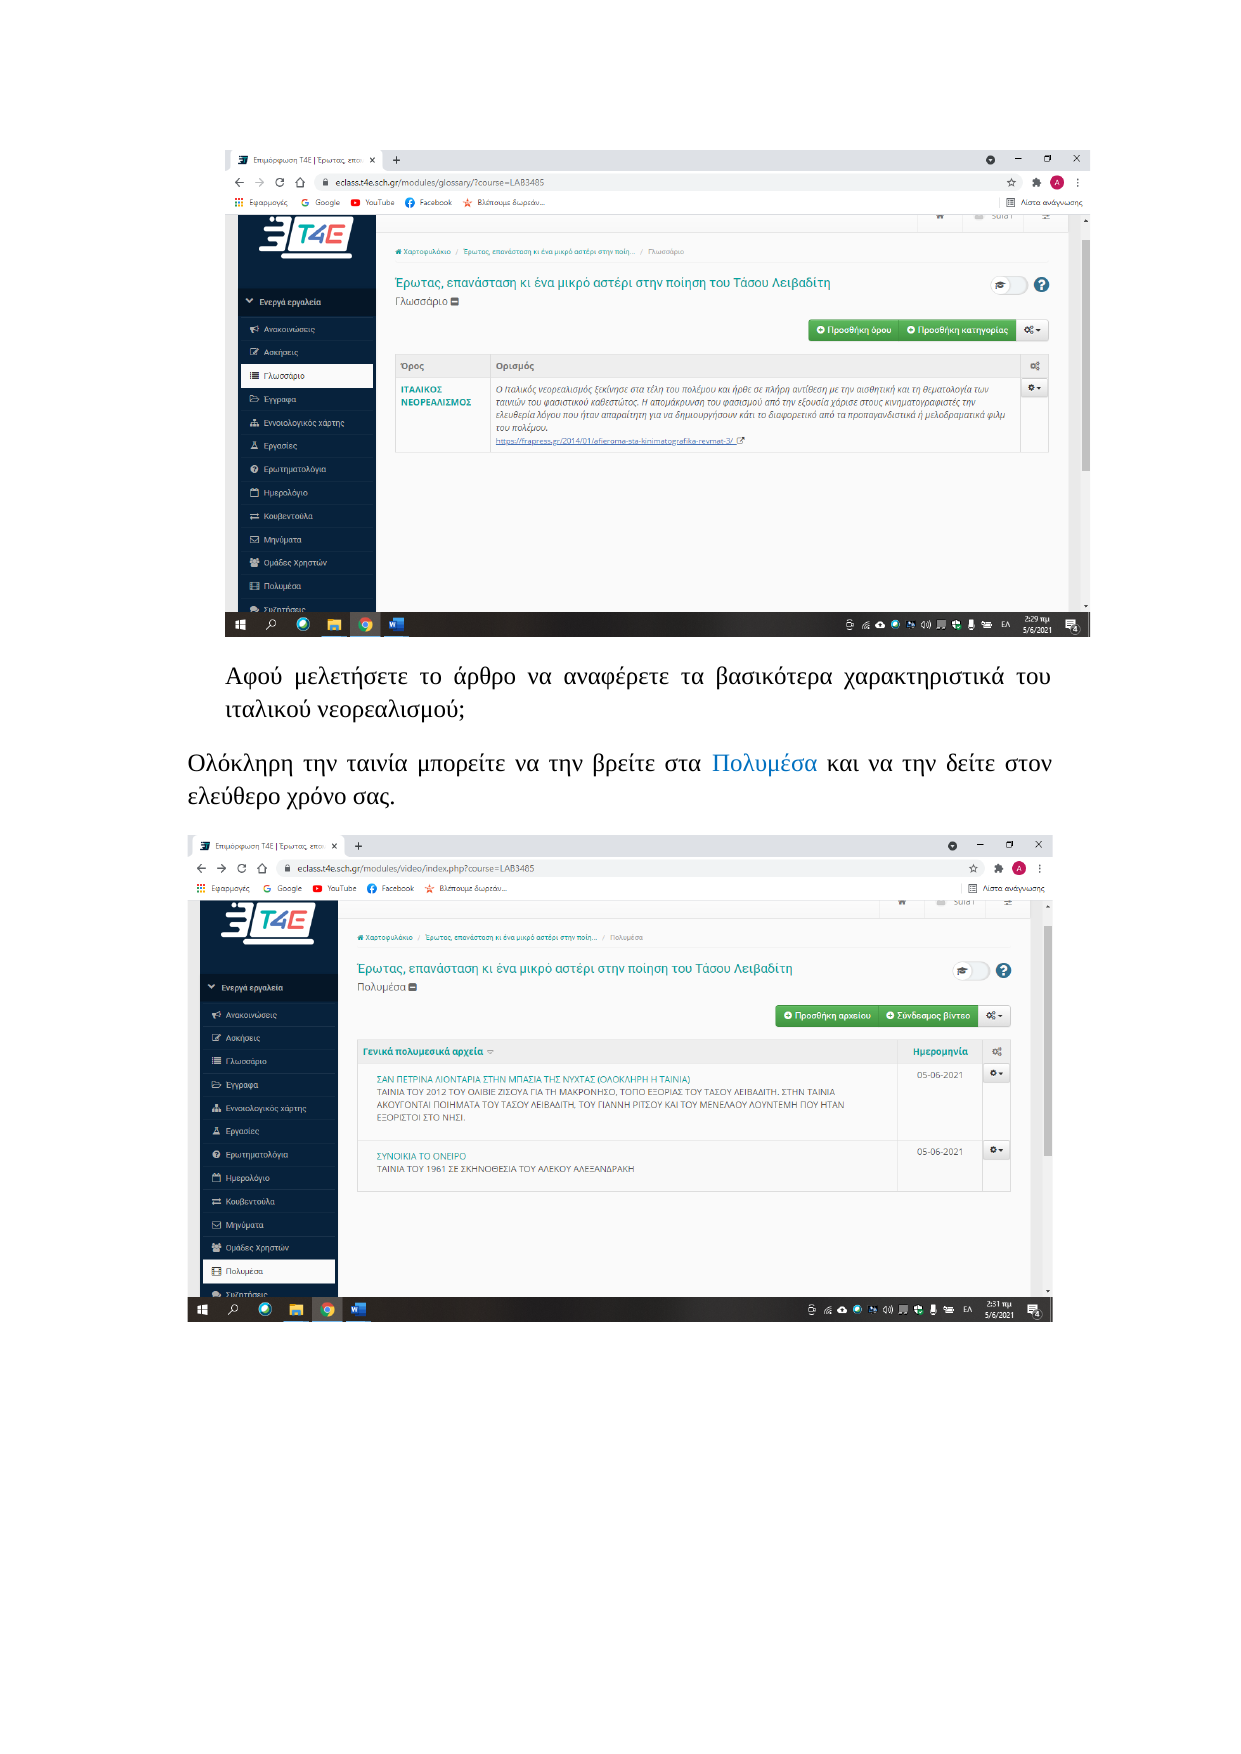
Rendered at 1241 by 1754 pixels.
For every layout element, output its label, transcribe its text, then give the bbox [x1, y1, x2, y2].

text Αφού μελετήσετε το άρθρο να αναφέρετε τα βασικότερα χαρακτηριστικά του ιταλικού νεορεαλισμού; [225, 661, 1053, 723]
text Ολόκληρη την ταινία μπορείτε να την βρείτε στα Πολυμέσα και να την δείτε στον ελεύθερο χρόνο σας. [187, 748, 1053, 810]
